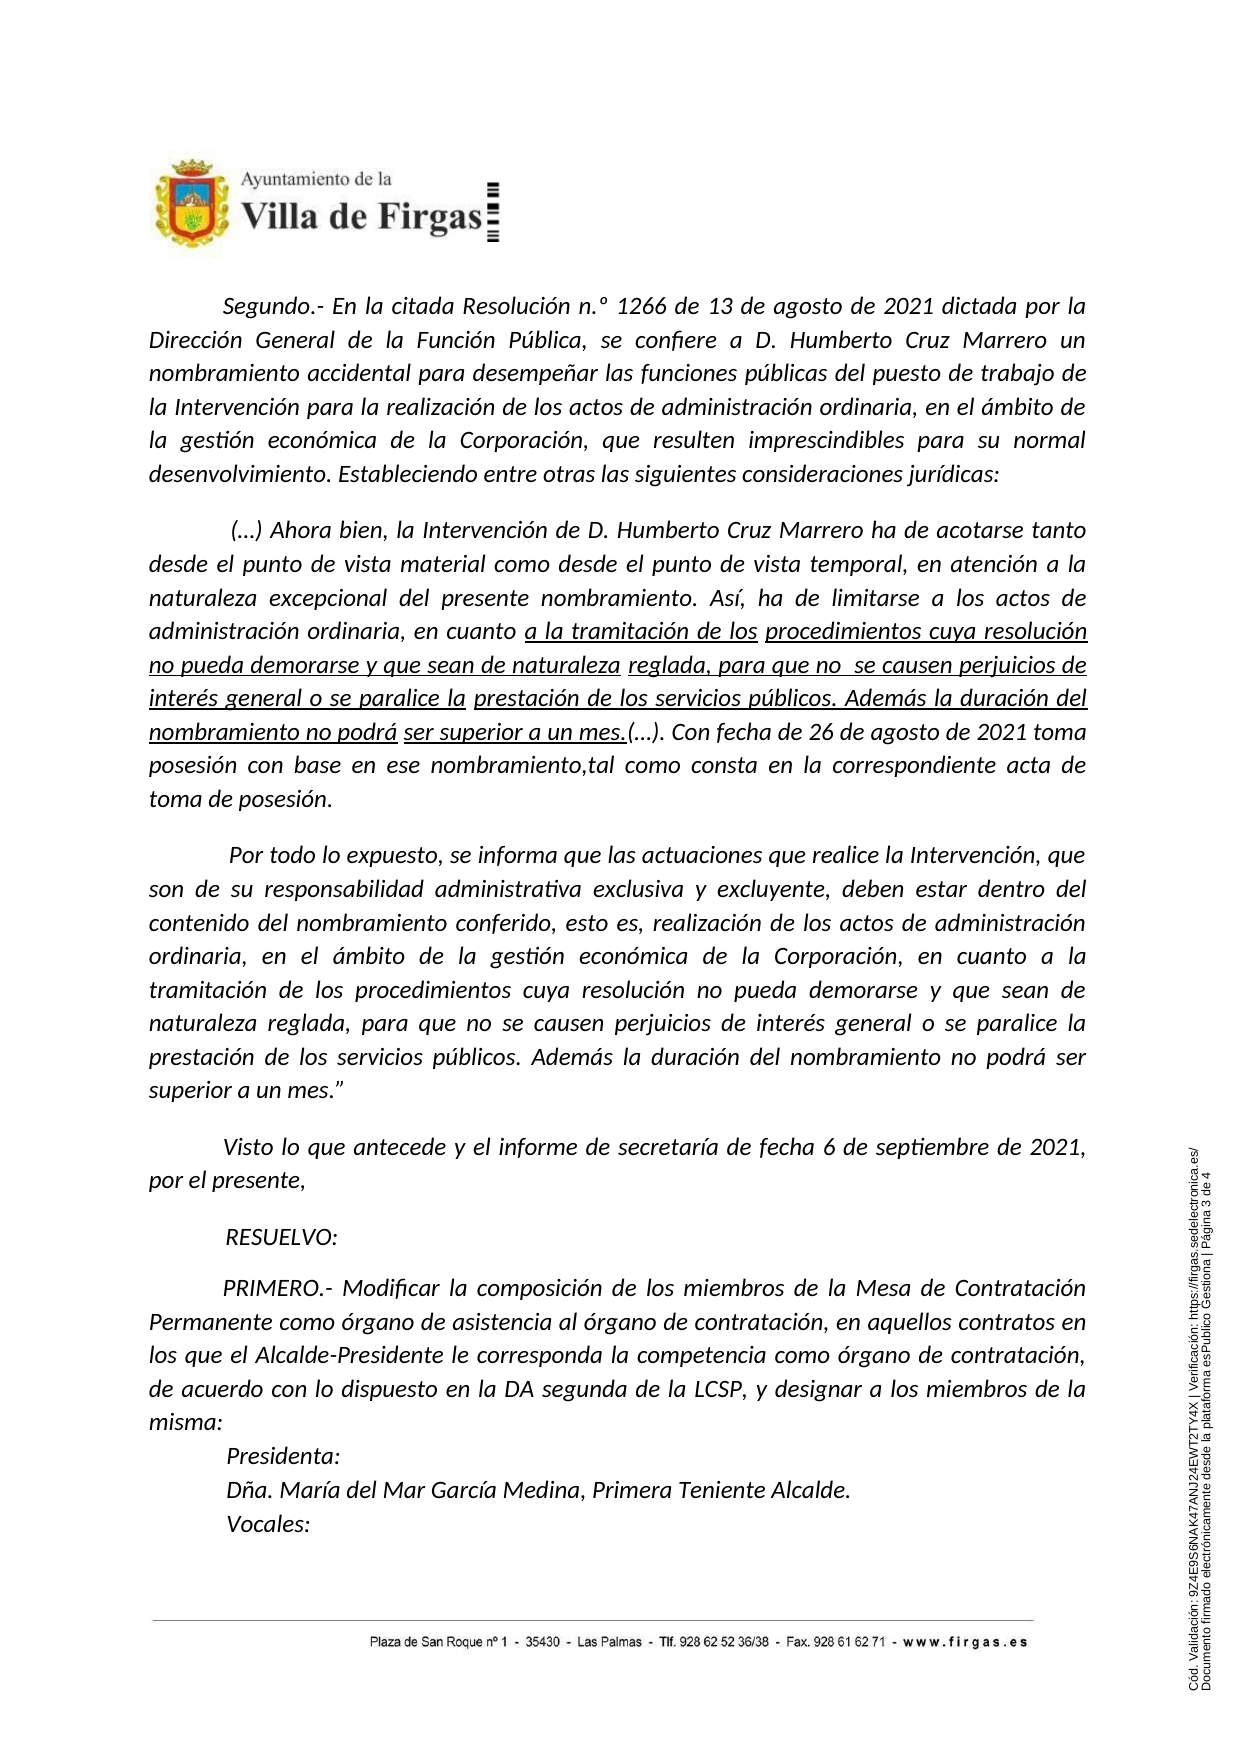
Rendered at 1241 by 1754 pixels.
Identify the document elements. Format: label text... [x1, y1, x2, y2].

text Vocales: [226, 1508, 1090, 1538]
text Visto lo que antecede y el informe de secretaría de fecha 6 de septiembre de 2021, por el presente, [149, 1131, 1090, 1195]
text PRIMERO.- Modificar la composición de los miembros de la Mesa de Contratación Permanente como órgano de asistencia al órgano de contratación, en aquellos contratos en los que el Alcalde-Presidente le corresponda la competencia como órgano de contratación, de acuerdo con lo dispuesto en la DA segunda de la LCSP, y designar a los miembros de la misma: [149, 1272, 1090, 1437]
text RESUELVO: [225, 1221, 1090, 1252]
text Presidenta: [226, 1440, 1090, 1471]
text Segundo.- En la citada Resolución n.º 1266 de 13 de agosto de 2021 dictada por la Dirección General de la Función Pública, se confiere a D. Humberto Cruz Marrero un nombramiento accidental para desempeñar las funciones públicas del puesto de trabajo de la Intervención para la realización de los actos de administración ordinaria, en el ámbito de la gestión económica de la Corporación, que resulten imprescindibles para su normal desenvolvimiento. Estableciendo entre otras las siguientes consideraciones jurídicas: [149, 290, 1090, 488]
text (…) Ahora bien, la Intervención de D. Humberto Cruz Marrero ha de acotarse tanto desde el punto de vista material como desde el punto de vista temporal, en atención a la naturaleza excepcional del presente nombramiento. Así, ha de limitarse a los actos de administración ordinaria, en cuanto a la tramitación de los procedimientos cuya resolución no pueda demorarse y que sean de naturaleza reglada, para que no se causen perjuicios de interés general o se paralice la prestación de los servicios públicos. Además la duración del nombramiento no podrá ser superior a un mes.(…). Con fecha de 26 de agosto de 2021 toma posesión con base en ese nombramiento,tal como consta en la correspondiente acta de toma de posesión. [149, 515, 1090, 813]
text Dña. María del Mar García Medina, Primera Teniente Alcalde. [226, 1474, 1090, 1504]
text Por todo lo expuesto, se informa que las actuaciones que realice la Intervención, que son de su responsabilidad administrativa exclusiva y excluyente, deben estar dentro del contenido del nombramiento conferido, esto es, realización de los actos de administración ordinaria, en el ámbito de la gestión económica de la Corporación, en cuanto a la tramitación de los procedimientos cuya resolución no pueda demorarse y que sean de naturaleza reglada, para que no se causen perjuicios de interés general o se paralice la prestación de los servicios públicos. Además la duración del nombramiento no podrá ser superior a un mes.” [149, 840, 1090, 1105]
